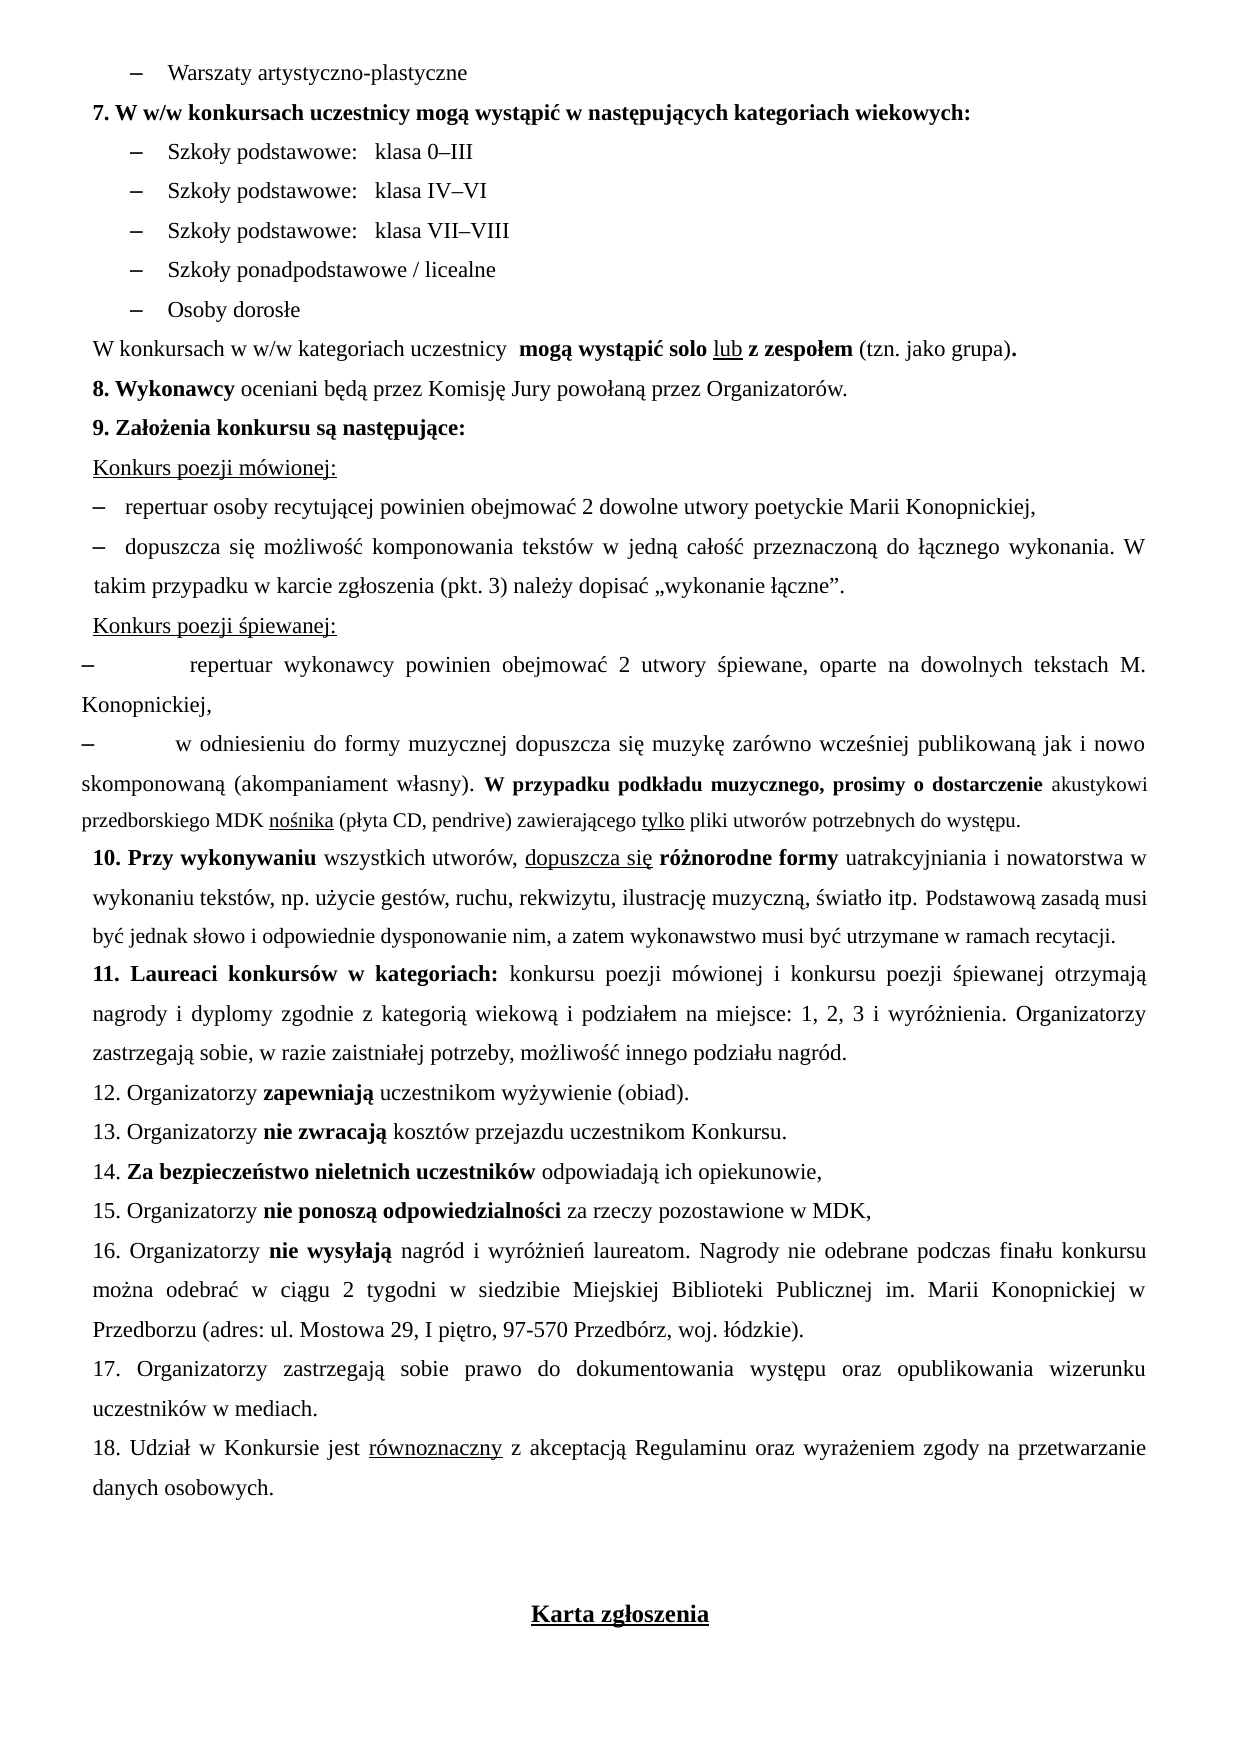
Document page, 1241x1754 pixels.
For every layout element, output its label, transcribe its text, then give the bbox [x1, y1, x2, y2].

text 10. Przy wykonywaniu wszystkich utworów, dopuszcza się różnorodne formy uatrakcyjniania i nowatorstwa w wykonaniu tekstów, np. użycie gestów, ruchu, rekwizytu, ilustrację muzyczną, światło itp. Podstawową zasadą musi być jednak słowo i odpowiednie dysponowanie nim, a zatem wykonawstwo musi być utrzymane w ramach recytacji. [92, 844, 1148, 948]
text 17. Organizatorzy zastrzegają sobie prawo do dokumentowania występu oraz opublikowania wizerunku uczestników w mediach. [92, 1355, 1148, 1421]
text W konkursach w w/w kategoriach uczestnicy mogą wystąpić solo lub z zespołem (tzn. jako grupa). [92, 336, 1148, 362]
text 9. Założenia konkursu są następujące: [92, 414, 1148, 441]
list Szkoły podstawowe: klasa VII–VIII [130, 217, 1148, 243]
text Konkurs poezji mówionej: [92, 454, 1148, 480]
list repertuar osoby recytującej powinien obejmować 2 dowolne utwory poetyckie Marii Konopnickiej, [92, 493, 1148, 520]
list Osoby dorosłe [130, 296, 1148, 322]
text 18. Udział w Konkursie jest równoznaczny z akceptacją Regulaminu oraz wyrażeniem zgody na przetwarzanie danych osobowych. [92, 1434, 1148, 1500]
list Szkoły podstawowe: klasa 0–III [130, 138, 1148, 164]
list Warszaty artystyczno-plastyczne [130, 59, 1148, 86]
text 7. W w/w konkursach uczestnicy mogą wystąpić w następujących kategoriach wiekowych: [92, 99, 1148, 125]
list Szkoły podstawowe: klasa IV–VI [130, 178, 1148, 204]
text 16. Organizatorzy nie wysyłają nagród i wyróżnień laureatom. Nagrody nie odebrane podczas finału konkursu można odebrać w ciągu 2 tygodni w siedzibie Miejskiej Biblioteki Publicznej im. Marii Konopnickiej w Przedborzu (adres: ul. Mostowa 29, I piętro, 97-570 Przedbórz, woj. łódzkie). [92, 1237, 1148, 1342]
text 12. Organizatorzy zapewniają uczestnikom wyżywienie (obiad). [92, 1079, 1148, 1105]
list repertuar wykonawcy powinien obejmować 2 utwory śpiewane, oparte na dowolnych tekstach M. Konopnickiej, [81, 651, 1148, 717]
text Konkurs poezji śpiewanej: [92, 612, 1148, 638]
text Karta zgłoszenia [92, 1599, 1148, 1628]
text 14. Za bezpieczeństwo nieletnich uczestników odpowiadają ich opiekunowie, [92, 1158, 1148, 1184]
text 8. Wykonawcy oceniani będą przez Komisję Jury powołaną przez Organizatorów. [92, 375, 1148, 401]
text 13. Organizatorzy nie zwracają kosztów przejazdu uczestnikom Konkursu. [92, 1118, 1148, 1145]
text 15. Organizatorzy nie ponoszą odpowiedzialności za rzeczy pozostawione w MDK, [92, 1197, 1148, 1224]
list Szkoły ponadpodstawowe / licealne [130, 257, 1148, 283]
list dopuszcza się możliwość komponowania tekstów w jedną całość przeznaczoną do łącznego wykonania. W takim przypadku w karcie zgłoszenia (pkt. 3) należy dopisać „wykonanie łączne”. [92, 533, 1148, 599]
text 11. Laureaci konkursów w kategoriach: konkursu poezji mówionej i konkursu poezji śpiewanej otrzymają nagrody i dyplomy zgodnie z kategorią wiekową i podziałem na miejsce: 1, 2, 3 i wyróżnienia. Organizatorzy zastrzegają sobie, w razie zaistniałej potrzeby, możliwość innego podziału nagród. [92, 960, 1148, 1066]
list w odniesieniu do formy muzycznej dopuszcza się muzykę zarówno wcześniej publikowaną jak i nowo skomponowaną (akompaniament własny). W przypadku podkładu muzycznego, prosimy o dostarczenie akustykowi przedborskiego MDK nośnika (płyta CD, pendrive) zawierającego tylko pliki utworów potrzebnych do występu. [81, 730, 1148, 832]
